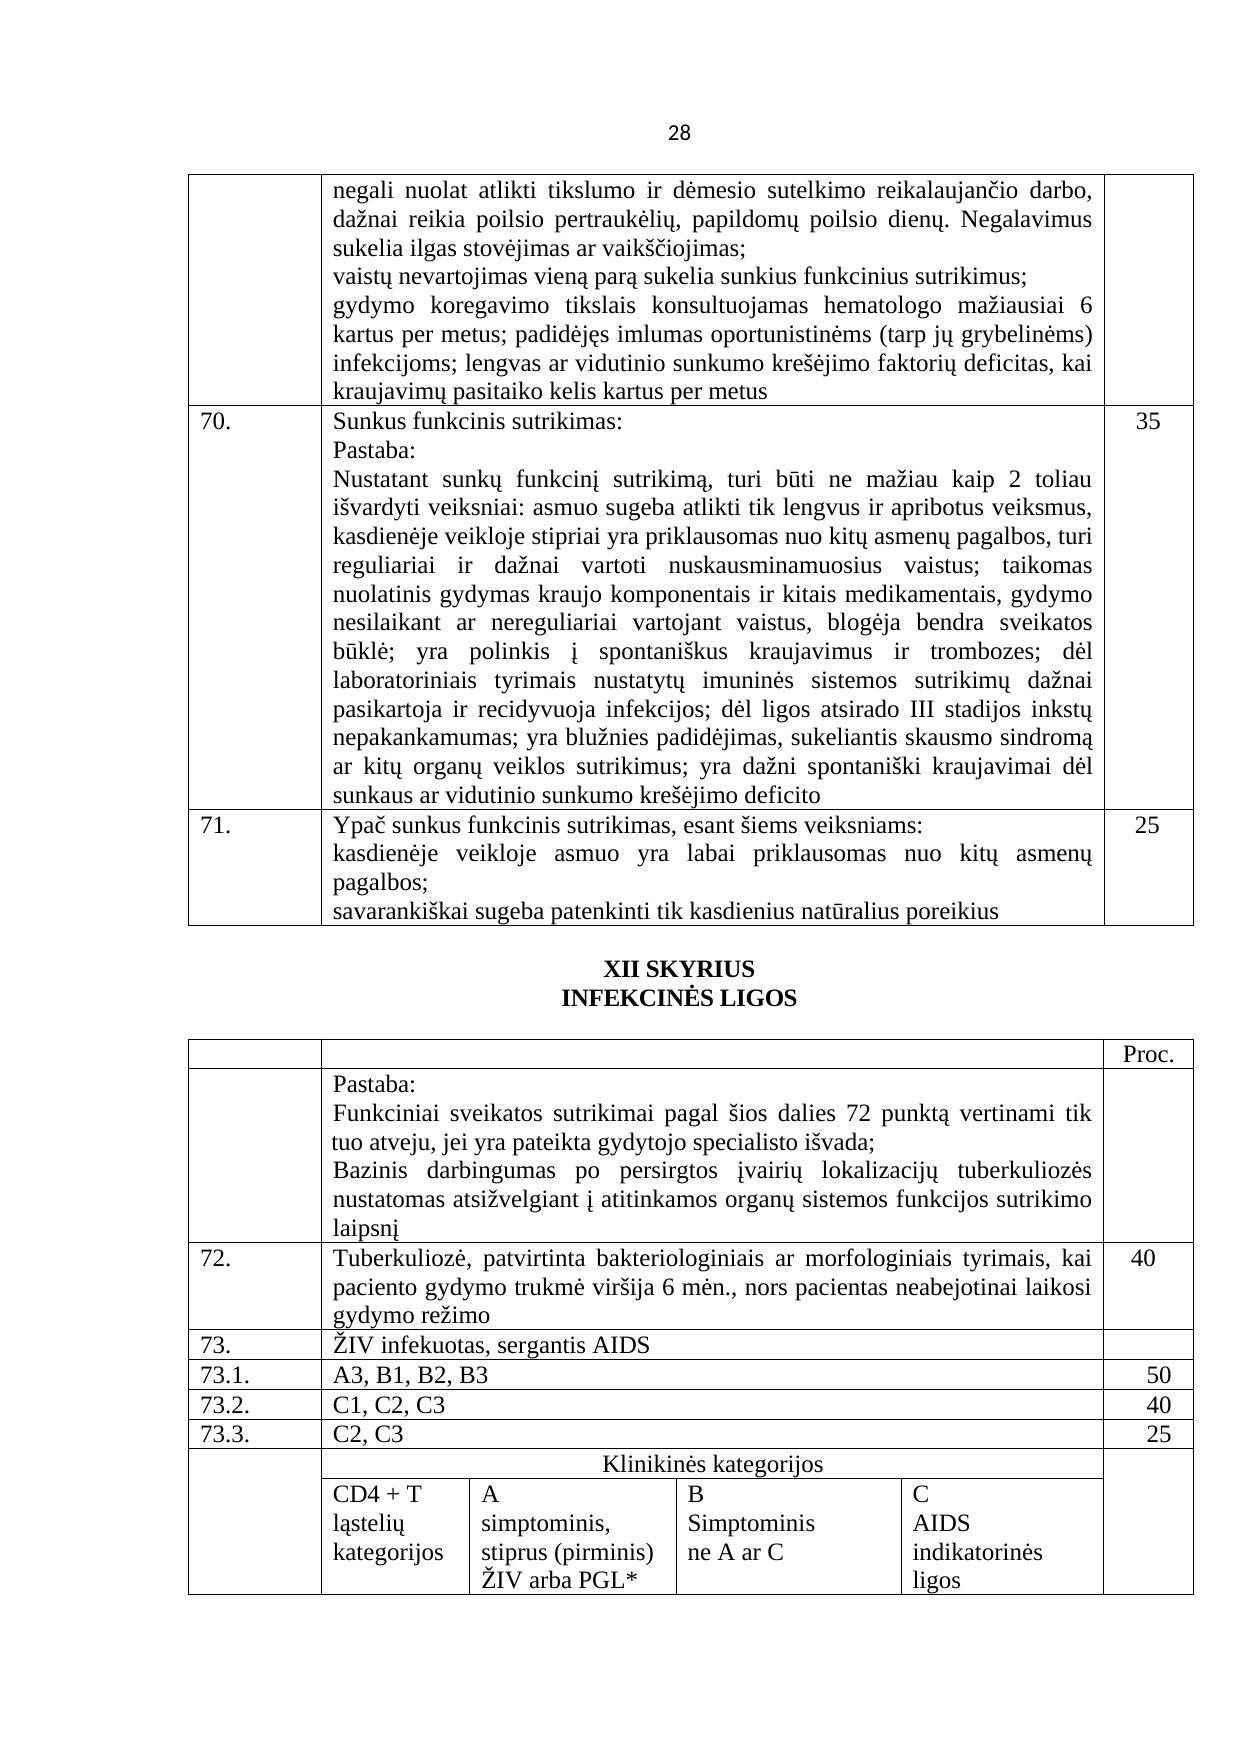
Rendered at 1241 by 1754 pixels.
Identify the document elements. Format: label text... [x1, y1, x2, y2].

table_cell [1104, 1449, 1193, 1594]
table_cell A3, B1, B2, B3 [322, 1360, 1103, 1389]
table_cell 50 [1104, 1360, 1193, 1389]
table_cell 40 [1104, 1390, 1193, 1418]
table_cell CD4 + T ląstelių kategorijos [322, 1479, 469, 1594]
table_cell 73.2. [189, 1390, 321, 1418]
table_header Proc. [1104, 1040, 1193, 1068]
table_cell ŽIV infekuotas, sergantis AIDS [322, 1330, 1103, 1359]
table_cell Tuberkuliozė, patvirtinta bakteriologiniais ar morfologiniais tyrimais, kai paciento gydymo trukmė viršija 6 mėn., nors pacientas neabejotinai laikosi gydymo režimo [322, 1243, 1103, 1329]
table_cell Klinikinės kategorijos [322, 1449, 1103, 1478]
table_cell [1105, 175, 1193, 405]
table_cell 73.3. [189, 1420, 321, 1448]
table_cell A simptominis, stiprus (pirminis) ŽIV arba PGL* [470, 1479, 676, 1594]
table_cell 72. [189, 1243, 321, 1329]
table_cell Ypač sunkus funkcinis sutrikimas, esant šiems veiksniams: kasdienėje veikloje asmuo yra labai priklausomas nuo kitų asmenų pagalbos; savarankiškai sugeba patenkinti tik kasdienius natūralius poreikius [322, 810, 1104, 925]
table_cell [189, 1449, 321, 1594]
table_cell Sunkus funkcinis sutrikimas: Pastaba: Nustatant sunkų funkcinį sutrikimą, turi būti ne mažiau kaip 2 toliau išvardyti veiksniai: asmuo sugeba atlikti tik lengvus ir apribotus veiksmus, kasdienėje veikloje stipriai yra priklausomas nuo kitų asmenų pagalbos, turi reguliariai ir dažnai vartoti nuskausminamuosius vaistus; taikomas nuolatinis gydymas kraujo komponentais ir kitais medikamentais, gydymo nesilaikant ar nereguliariai vartojant vaistus, blogėja bendra sveikatos būklė; yra polinkis į spontaniškus kraujavimus ir trombozes; dėl laboratoriniais tyrimais nustatytų imuninės sistemos sutrikimų dažnai pasikartoja ir recidyvuoja infekcijos; dėl ligos atsirado III stadijos inkstų nepakankamumas; yra blužnies padidėjimas, sukeliantis skausmo sindromą ar kitų organų veiklos sutrikimus; yra dažni spontaniški kraujavimai dėl sunkaus ar vidutinio sunkumo krešėjimo deficito [322, 406, 1104, 809]
table_cell [189, 1069, 321, 1242]
table_cell [1104, 1330, 1193, 1359]
table_cell 70. [189, 406, 321, 809]
table_cell [189, 175, 321, 405]
table_cell 25 [1104, 1420, 1193, 1448]
table_cell C AIDS indikatorinės ligos [902, 1479, 1103, 1594]
table_cell 25 [1105, 810, 1193, 925]
table_cell B Simptominis ne A ar C [677, 1479, 901, 1594]
text INFEKCINĖS LIGOS [177, 983, 1181, 1012]
table_cell 40 [1104, 1243, 1193, 1329]
table_cell [1104, 1069, 1193, 1242]
text XII SKYRIUS [177, 954, 1181, 983]
table_cell 73.1. [189, 1360, 321, 1389]
table_cell Pastaba: Funkciniai sveikatos sutrikimai pagal šios dalies 72 punktą vertinami tik tuo atveju, jei yra pateikta gydytojo specialisto išvada; Bazinis darbingumas po persirgtos įvairių lokalizacijų tuberkuliozės nustatomas atsižvelgiant į atitinkamos organų sistemos funkcijos sutrikimo laipsnį [322, 1069, 1103, 1242]
table_cell 73. [189, 1330, 321, 1359]
table_cell C2, C3 [322, 1420, 1103, 1448]
table_cell 71. [189, 810, 321, 925]
table_cell 35 [1105, 406, 1193, 809]
table_cell negali nuolat atlikti tikslumo ir dėmesio sutelkimo reikalaujančio darbo, dažnai reikia poilsio pertraukėlių, papildomų poilsio dienų. Negalavimus sukelia ilgas stovėjimas ar vaikščiojimas; vaistų nevartojimas vieną parą sukelia sunkius funkcinius sutrikimus; gydymo koregavimo tikslais konsultuojamas hematologo mažiausiai 6 kartus per metus; padidėjęs imlumas oportunistinėms (tarp jų grybelinėms) infekcijoms; lengvas ar vidutinio sunkumo krešėjimo faktorių deficitas, kai kraujavimų pasitaiko kelis kartus per metus [322, 175, 1104, 405]
table_cell C1, C2, C3 [322, 1390, 1103, 1418]
table_header [322, 1040, 1103, 1068]
table_header [189, 1040, 321, 1068]
